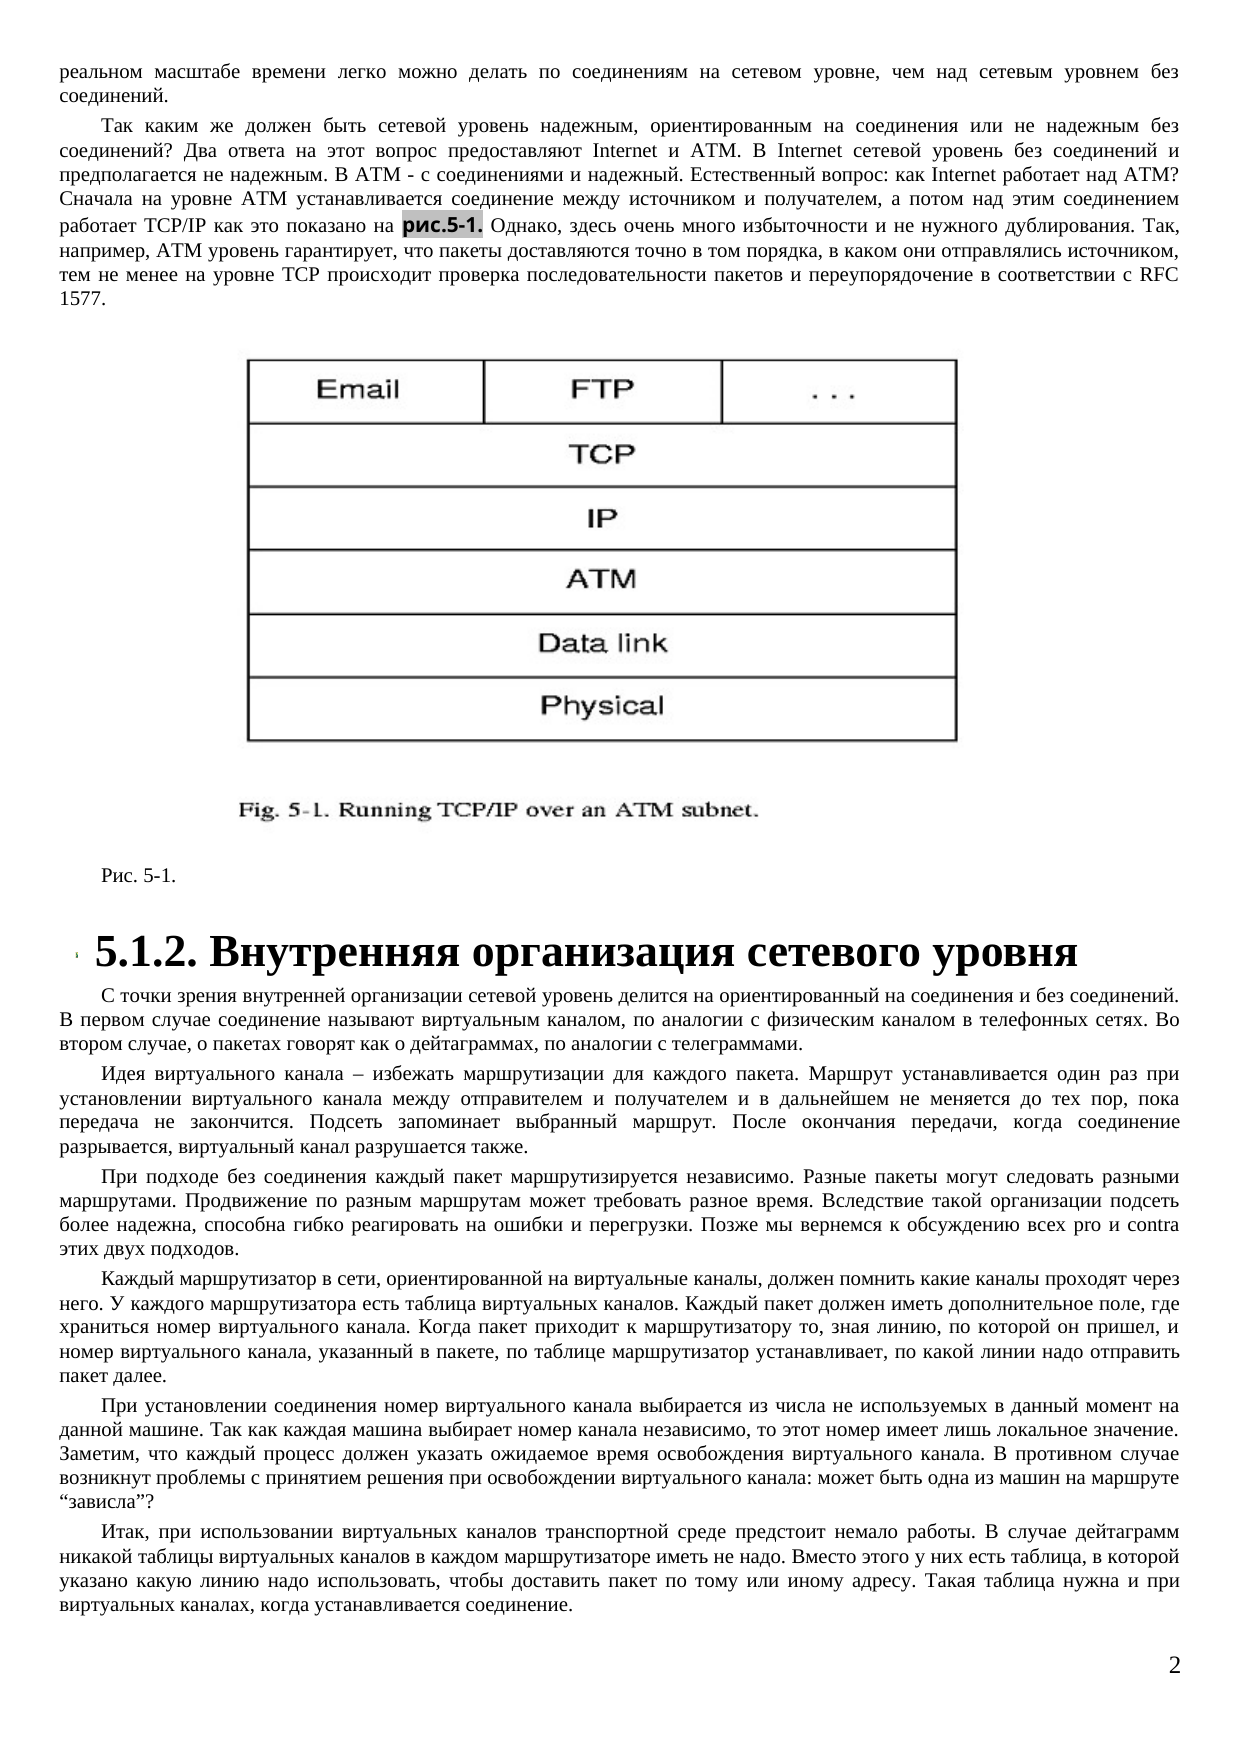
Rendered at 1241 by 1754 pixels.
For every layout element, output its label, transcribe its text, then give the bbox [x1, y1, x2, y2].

text С точки зрения внутренней организации сетевой уровень делится на ориентированный на соединения и без соединений. В первом случае соединение называют виртуальным каналом, по аналогии с физическим каналом в телефонных сетях. Во втором случае, о пакетах говорят как о дейтаграммах, по аналогии с телеграммами. [59, 983, 1181, 1055]
subtitle 5.1.2. Внутренняя организация сетевого уровня [59, 924, 1181, 977]
text При установлении соединения номер виртуального канала выбирается из числа не используемых в данный момент на данной машине. Так как каждая машина выбирает номер канала независимо, то этот номер имеет лишь локальное значение. Заметим, что каждый процесс должен указать ожидаемое время освобождения виртуального канала. В противном случае возникнут проблемы с принятием решения при освобождении виртуального канала: может быть одна из машин на маршруте “зависла”? [59, 1393, 1181, 1513]
text Каждый маршрутизатор в сети, ориентированной на виртуальные каналы, должен помнить какие каналы проходят через него. У каждого маршрутизатора есть таблица виртуальных каналов. Каждый пакет должен иметь дополнительное поле, где храниться номер виртуального канала. Когда пакет приходит к маршрутизатору то, зная линию, по которой он пришел, и номер виртуального канала, указанный в пакете, по таблице маршрутизатор устанавливает, по какой линии надо отправить пакет далее. [59, 1266, 1181, 1387]
picture [117, 325, 1097, 844]
text реальном масштабе времени легко можно делать по соединениям на сетевом уровне, чем над сетевым уровнем без соединений. [59, 59, 1181, 107]
text Рис. 5-1. [59, 863, 1181, 887]
text Так каким же должен быть сетевой уровень надежным, ориентированным на соединения или не надежным без соединений? Два ответа на этот вопрос предоставляют Internet и ATM. В Internet сетевой уровень без соединений и предполагается не надежным. В АТМ - с соединениями и надежный. Естественный вопрос: как Internet работает над АТМ? Сначала на уровне АТМ устанавливается соединение между источником и получателем, а потом над этим соединением работает TCP/IP как это показано на рис.5-1. Однако, здесь очень много избыточности и не нужного дублирования. Так, например, АТМ уровень гарантирует, что пакеты доставляются точно в том порядка, в каком они отправлялись источником, тем не менее на уровне ТСР происходит проверка последовательности пакетов и переупорядочение в соответствии с RFC 1577. [59, 113, 1181, 310]
text Итак, при использовании виртуальных каналов транспортной среде предстоит немало работы. В случае дейтаграмм никакой таблицы виртуальных каналов в каждом маршрутизаторе иметь не надо. Вместо этого у них есть таблица, в которой указано какую линию надо использовать, чтобы доставить пакет по тому или иному адресу. Такая таблица нужна и при виртуальных каналах, когда устанавливается соединение. [59, 1519, 1181, 1616]
text При подходе без соединения каждый пакет маршрутизируется независимо. Разные пакеты могут следовать разными маршрутами. Продвижение по разным маршрутам может требовать разное время. Вследствие такой организации подсеть более надежна, способна гибко реагировать на ошибки и перегрузки. Позже мы вернемся к обсуждению всех pro и contra этих двух подходов. [59, 1164, 1181, 1260]
text Идея виртуального канала – избежать маршрутизации для каждого пакета. Маршрут устанавливается один раз при установлении виртуального канала между отправителем и получателем и в дальнейшем не меняется до тех пор, пока передача не закончится. Подсеть запоминает выбранный маршрут. После окончания передачи, когда соединение разрывается, виртуальный канал разрушается также. [59, 1061, 1181, 1158]
